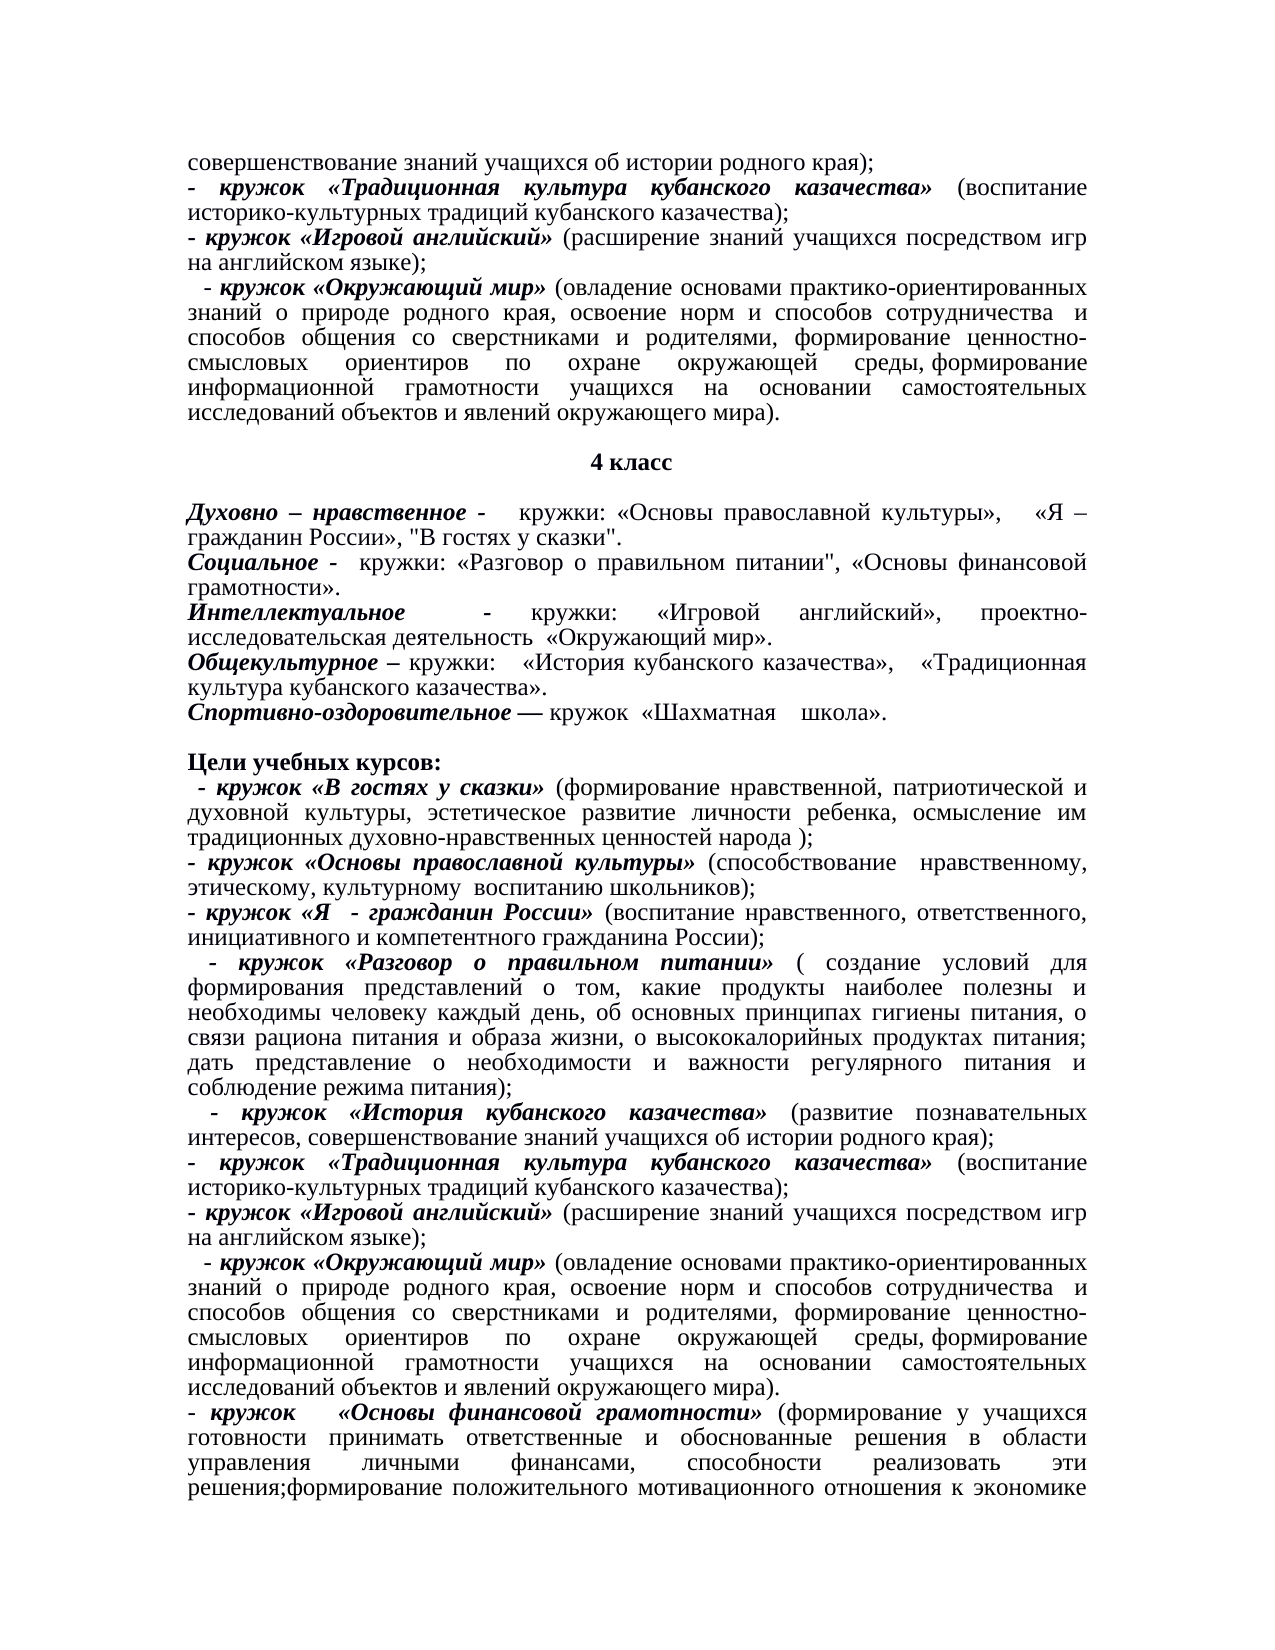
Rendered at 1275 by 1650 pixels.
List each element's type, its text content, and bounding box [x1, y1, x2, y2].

text - кружок «История кубанского казачества» (развитие познавательных интересов, совершенствование знаний учащихся об истории родного края); [187, 1100, 1087, 1150]
text совершенствование знаний учащихся об истории родного края); [187, 150, 1087, 175]
text - кружок «Окружающий мир» (овладение основами практико-ориентированных знаний о природе родного края, освоение норм и способов сотрудничества и способов общения со сверстниками и родителями, формирование ценностно-смысловых ориентиров по охране окружающей среды, формирование информационной грамотности учащихся на основании самостоятельных исследований объектов и явлений окружающего мира). [187, 275, 1087, 425]
text Социальное - кружки: «Разговор о правильном питании", «Основы финансовой грамотности». [187, 550, 1087, 600]
text Общекультурное – кружки: «История кубанского казачества», «Традиционная культура кубанского казачества». [187, 650, 1087, 700]
text Спортивно-оздоровительное — кружок «Шахматная школа». [187, 700, 1087, 725]
text - кружок «Основы финансовой грамотности» (формирование у учащихся готовности принимать ответственные и обоснованные решения в области управления личными финансами, способности реализовать эти решения;формирование положительного мотивационного отношения к экономике [187, 1400, 1087, 1500]
text - кружок «Игровой английский» (расширение знаний учащихся посредством игр на английском языке); [187, 225, 1087, 275]
text 4 класс [187, 450, 1087, 475]
text - кружок «Основы православной культуры» (способствование нравственному, этическому, культурному воспитанию школьников); [187, 850, 1087, 900]
text - кружок «Окружающий мир» (овладение основами практико-ориентированных знаний о природе родного края, освоение норм и способов сотрудничества и способов общения со сверстниками и родителями, формирование ценностно-смысловых ориентиров по охране окружающей среды, формирование информационной грамотности учащихся на основании самостоятельных исследований объектов и явлений окружающего мира). [187, 1250, 1087, 1400]
text - кружок «Традиционная культура кубанского казачества» (воспитание историко-культурных традиций кубанского казачества); [187, 175, 1087, 225]
text - кружок «В гостях у сказки» (формирование нравственной, патриотической и духовной культуры, эстетическое развитие личности ребенка, осмысление им традиционных духовно-нравственных ценностей народа ); [187, 775, 1087, 850]
text - кружок «Я - гражданин России» (воспитание нравственного, ответственного, инициативного и компетентного гражданина России); [187, 900, 1087, 950]
text - кружок «Традиционная культура кубанского казачества» (воспитание историко-культурных традиций кубанского казачества); [187, 1150, 1087, 1200]
text Цели учебных курсов: [187, 750, 1087, 775]
text Интеллектуальное - кружки: «Игровой английский», проектно-исследовательская деятельность «Окружающий мир». [187, 600, 1087, 650]
text - кружок «Игровой английский» (расширение знаний учащихся посредством игр на английском языке); [187, 1200, 1087, 1250]
text Духовно – нравственное - кружки: «Основы православной культуры», «Я – гражданин России», "В гостях у сказки". [187, 500, 1087, 550]
text - кружок «Разговор о правильном питании» ( создание условий для формирования представлений о том, какие продукты наиболее полезны и необходимы человеку каждый день, об основных принципах гигиены питания, о связи рациона питания и образа жизни, о высококалорийных продуктах питания; дать представление о необходимости и важности регулярного питания и соблюдение режима питания); [187, 950, 1087, 1100]
